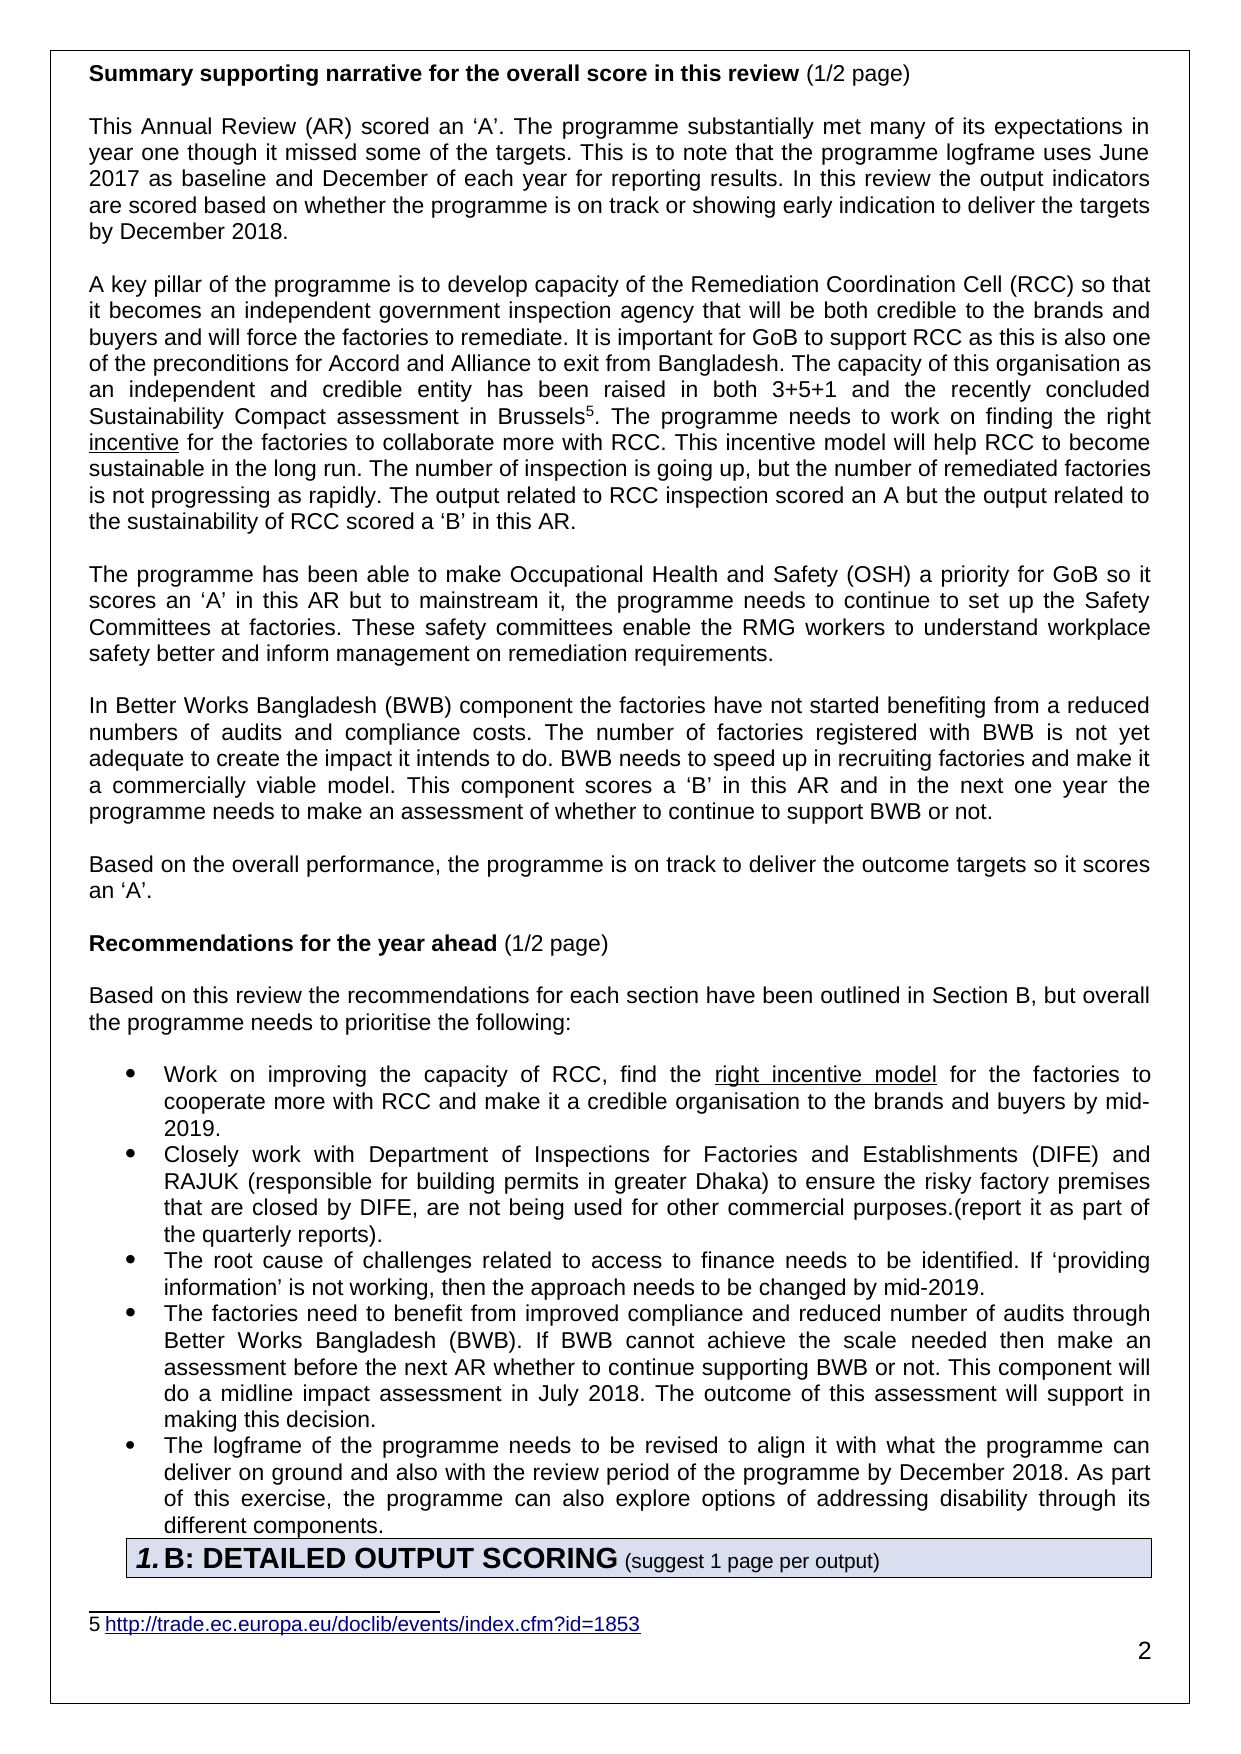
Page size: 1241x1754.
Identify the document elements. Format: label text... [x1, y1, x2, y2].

text This Annual Review (AR) scored an ‘A’. The programme substantially met many of its expectations in year one though it missed some of the targets. This is to note that the programme logframe uses June 2017 as baseline and December of each year for reporting results. In this review the output indicators are scored based on whether the programme is on track or showing early indication to deliver the targets by December 2018. [89, 113, 1152, 244]
subtitle B: DETAILED OUTPUT SCORING (suggest 1 page per output) [127, 1539, 1151, 1577]
text A key pillar of the programme is to develop capacity of the Remediation Coordination Cell (RCC) so that it becomes an independent government inspection agency that will be both credible to the brands and buyers and will force the factories to remediate. It is important for GoB to support RCC as this is also one of the preconditions for Accord and Alliance to exit from Bangladesh. The capacity of this organisation as an independent and credible entity has been raised in both 3+5+1 and the recently concluded Sustainability Compact assessment in Brussels. The programme needs to work on finding the right incentive for the factories to collaborate more with RCC. This incentive model will help RCC to become sustainable in the long run. The number of inspection is going up, but the number of remediated factories is not progressing as rapidly. The output related to RCC inspection scored an A but the output related to the sustainability of RCC scored a ‘B’ in this AR. [89, 271, 1152, 534]
text Summary supporting narrative for the overall score in this review (1/2 page) [89, 60, 1152, 86]
text Based on the overall performance, the programme is on track to deliver the outcome targets so it scores an ‘A’. [89, 851, 1152, 903]
text Based on this review the recommendations for each section have been outlined in Section B, but overall the programme needs to prioritise the following: [89, 982, 1152, 1035]
list Closely work with Department of Inspections for Factories and Establishments (DIFE) and RAJUK (responsible for building permits in greater Dhaka) to ensure the risky factory premises that are closed by DIFE, are not being used for other commercial purposes.(report it as part of the quarterly reports). [126, 1141, 1152, 1247]
list The logframe of the programme needs to be revised to align it with what the programme can deliver on ground and also with the review period of the programme by December 2018. As part of this exercise, the programme can also explore options of addressing disability through its different components. [126, 1432, 1152, 1538]
text The programme has been able to make Occupational Health and Safety (OSH) a priority for GoB so it scores an ‘A’ in this AR but to mainstream it, the programme needs to continue to set up the Safety Committees at factories. These safety committees enable the RMG workers to understand workplace safety better and inform management on remediation requirements. [89, 561, 1152, 666]
text http://trade.ec.europa.eu/doclib/events/index.cfm?id=1853 [89, 1612, 1152, 1636]
text Recommendations for the year ahead (1/2 page) [89, 930, 1152, 956]
list The factories need to benefit from improved compliance and reduced number of audits through Better Works Bangladesh (BWB). If BWB cannot achieve the scale needed then make an assessment before the next AR whether to continue supporting BWB or not. This component will do a midline impact assessment in July 2018. The outcome of this assessment will support in making this decision. [126, 1300, 1152, 1432]
list Work on improving the capacity of RCC, find the right incentive model for the factories to cooperate more with RCC and make it a credible organisation to the brands and buyers by mid-2019. [126, 1061, 1152, 1141]
text In Better Works Bangladesh (BWB) component the factories have not started benefiting from a reduced numbers of audits and compliance costs. The number of factories registered with BWB is not yet adequate to create the impact it intends to do. BWB needs to speed up in recruiting factories and make it a commercially viable model. This component scores a ‘B’ in this AR and in the next one year the programme needs to make an assessment of whether to continue to support BWB or not. [89, 692, 1152, 824]
list The root cause of challenges related to access to finance needs to be identified. If ‘providing information’ is not working, then the approach needs to be changed by mid-2019. [126, 1247, 1152, 1300]
